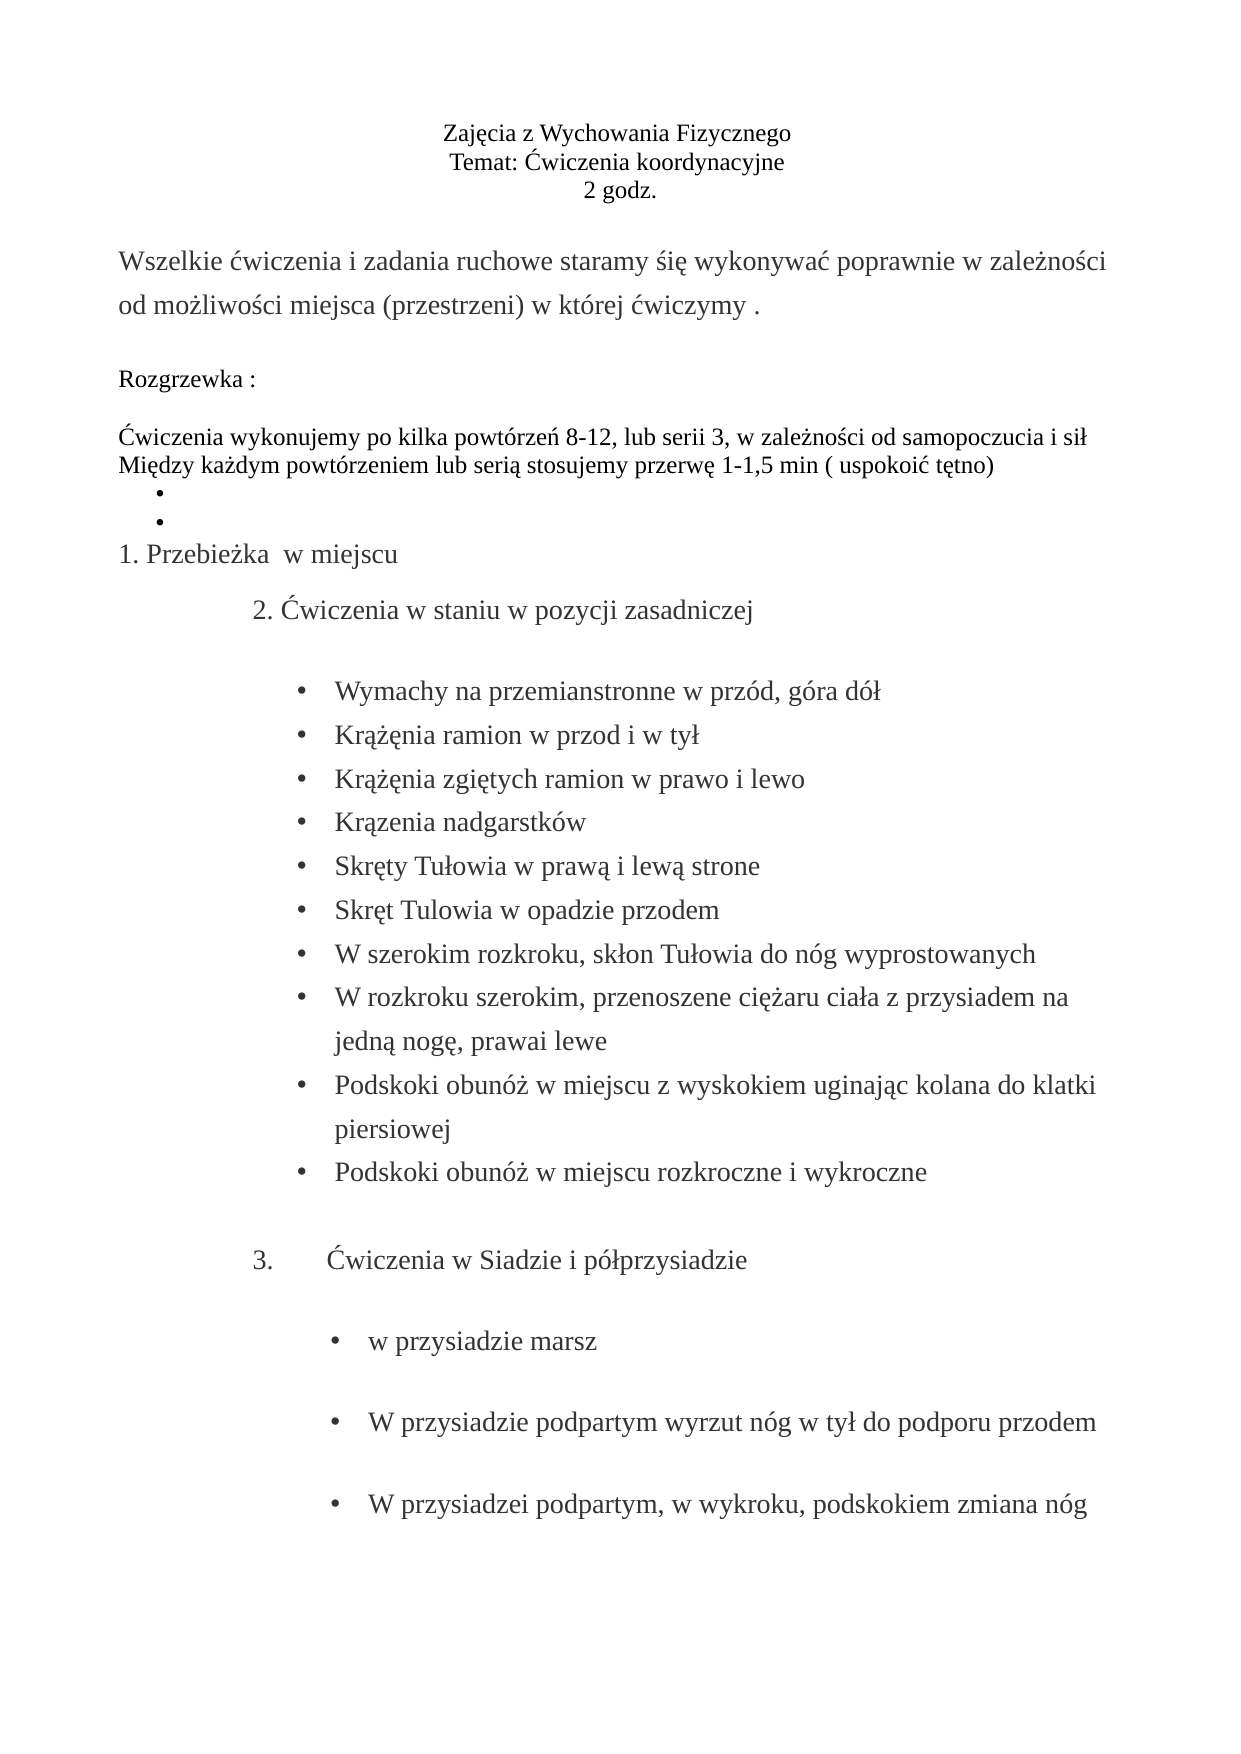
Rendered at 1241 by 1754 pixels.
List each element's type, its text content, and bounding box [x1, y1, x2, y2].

text Między każdym powtórzeniem lub serią stosujemy przerwę 1-1,5 min ( uspokoić tętno) [118, 451, 1122, 479]
text Ćwiczenia wykonujemy po kilka powtórzeń 8-12, lub serii 3, w zależności od samopoczucia i sił [118, 422, 1122, 451]
list Krążęnia ramion w przod i w tył [297, 707, 1122, 751]
list Ćwiczenia w Siadzie i półprzysiadzie [252, 1232, 1122, 1276]
text 2 godz. [118, 176, 1122, 204]
list W przysiadzie podpartym wyrzut nóg w tył do podporu przodem [330, 1394, 1122, 1438]
list W rozkroku szerokim, przenoszene ciężaru ciała z przysiadem na jedną nogę, prawai lewe [297, 969, 1122, 1057]
list Wymachy na przemianstronne w przód, góra dół [297, 663, 1122, 707]
text Rozgrzewka : [118, 364, 1122, 393]
list Krążęnia zgiętych ramion w prawo i lewo [297, 751, 1122, 794]
text 1. Przebieżka w miejscu [118, 537, 1122, 569]
text Wszelkie ćwiczenia i zadania ruchowe staramy śię wykonywać poprawnie w zależności od możliwości miejsca (przestrzeni) w której ćwiczymy . [118, 233, 1122, 321]
list Krązenia nadgarstków [297, 794, 1122, 838]
list Skręty Tułowia w prawą i lewą strone [297, 838, 1122, 882]
list W szerokim rozkroku, skłon Tułowia do nóg wyprostowanych [297, 926, 1122, 969]
text Temat: Ćwiczenia koordynacyjne [118, 147, 1122, 176]
list Podskoki obunóż w miejscu z wyskokiem uginając kolana do klatki piersiowej [297, 1057, 1122, 1144]
list W przysiadzei podpartym, w wykroku, podskokiem zmiana nóg [330, 1476, 1122, 1519]
text 2. Ćwiczenia w staniu w pozycji zasadniczej [252, 582, 1122, 626]
text Zajęcia z Wychowania Fizycznego [118, 118, 1122, 147]
list w przysiadzie marsz [330, 1313, 1122, 1357]
list Skręt Tulowia w opadzie przodem [297, 882, 1122, 926]
list Podskoki obunóż w miejscu rozkroczne i wykroczne [297, 1144, 1122, 1188]
